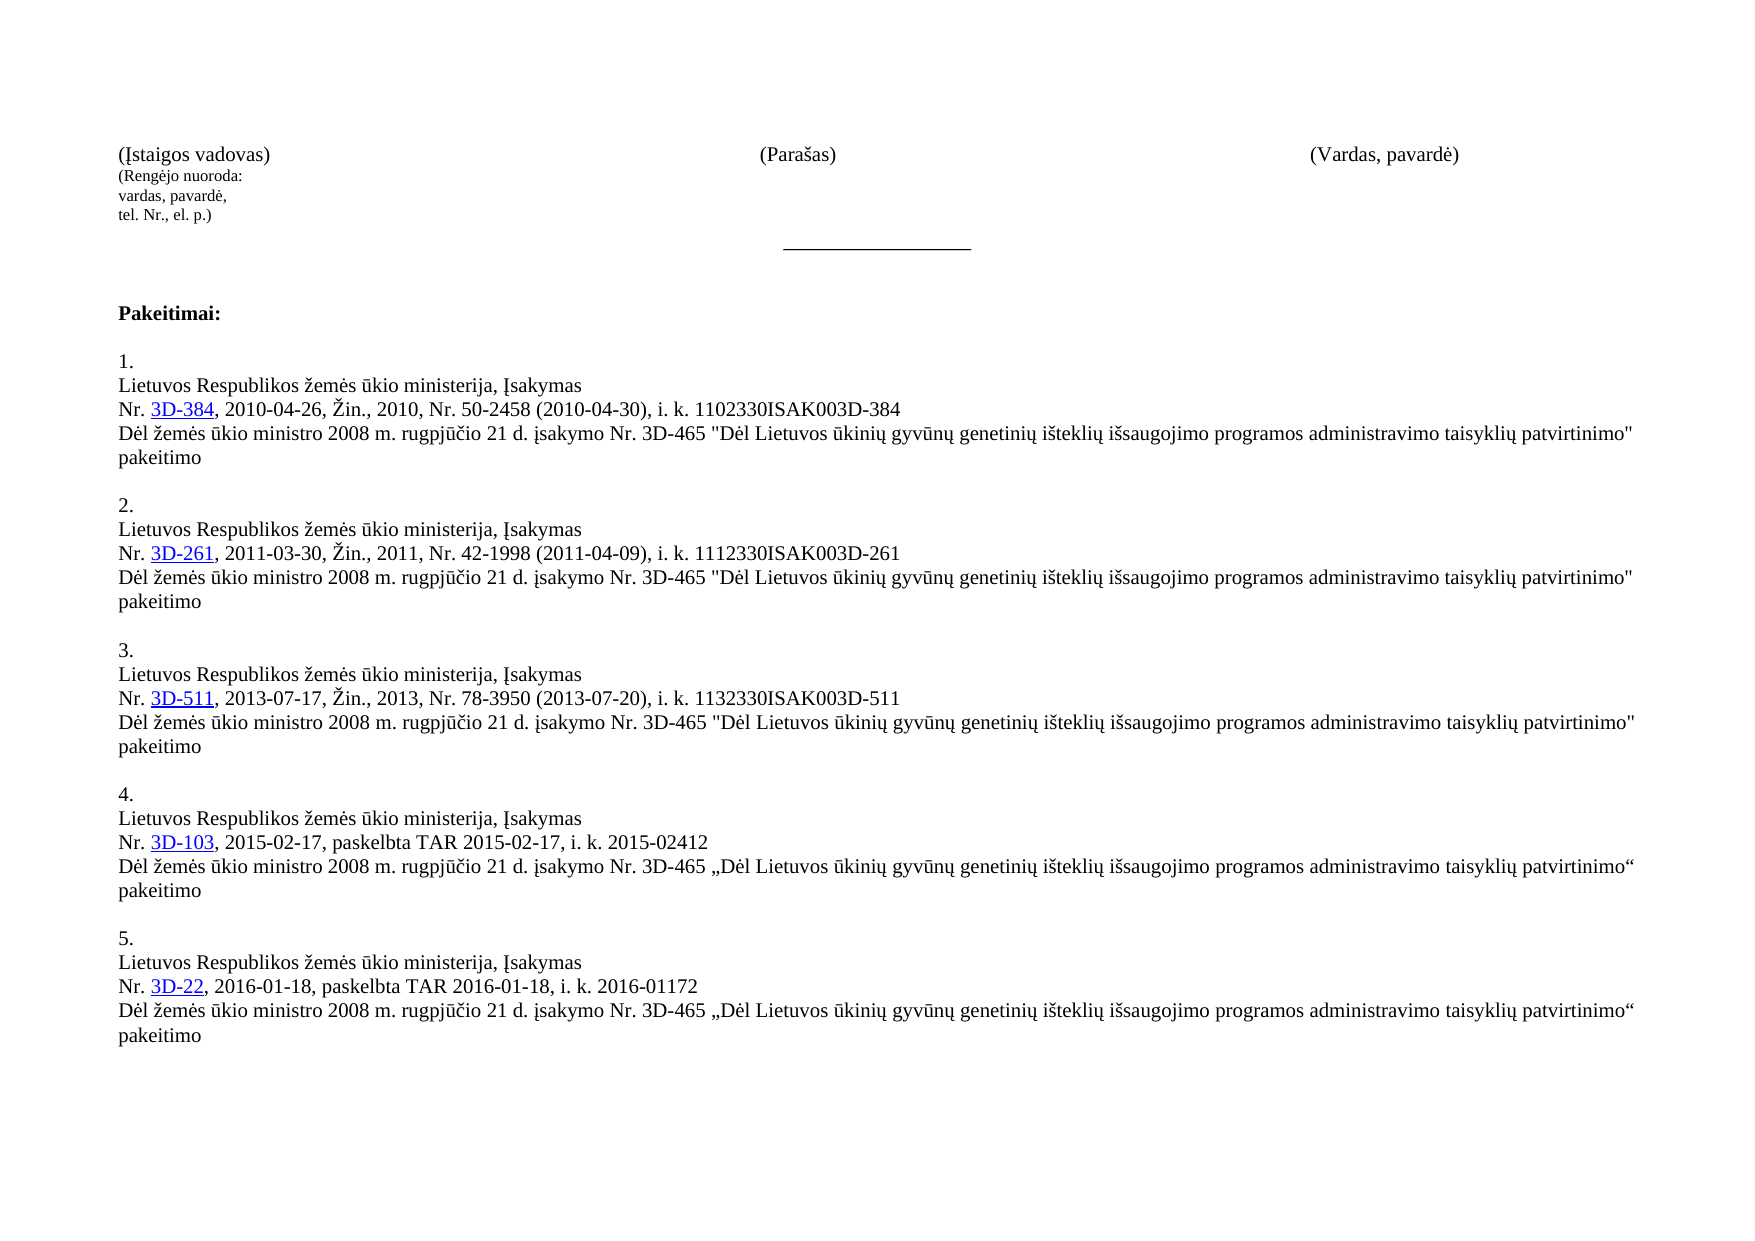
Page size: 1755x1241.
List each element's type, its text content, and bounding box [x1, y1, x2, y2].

text Nr. 3D-261, 2011-03-30, Žin., 2011, Nr. 42-1998 (2011-04-09), i. k. 1112330ISAK003D-261 [118, 541, 1636, 565]
text 5. [118, 926, 1636, 950]
text Dėl žemės ūkio ministro 2008 m. rugpjūčio 21 d. įsakymo Nr. 3D-465 „Dėl Lietuvos ūkinių gyvūnų genetinių išteklių išsaugojimo programos administravimo taisyklių patvirtinimo“ pakeitimo [118, 854, 1636, 902]
text vardas, pavardė, [118, 185, 1636, 204]
text Nr. 3D-22, 2016-01-18, paskelbta TAR 2016-01-18, i. k. 2016-01172 [118, 974, 1636, 998]
text Dėl žemės ūkio ministro 2008 m. rugpjūčio 21 d. įsakymo Nr. 3D-465 "Dėl Lietuvos ūkinių gyvūnų genetinių išteklių išsaugojimo programos administravimo taisyklių patvirtinimo" pakeitimo [118, 710, 1636, 758]
text Nr. 3D-384, 2010-04-26, Žin., 2010, Nr. 50-2458 (2010-04-30), i. k. 1102330ISAK003D-384 [118, 397, 1636, 421]
text Dėl žemės ūkio ministro 2008 m. rugpjūčio 21 d. įsakymo Nr. 3D-465 "Dėl Lietuvos ūkinių gyvūnų genetinių išteklių išsaugojimo programos administravimo taisyklių patvirtinimo" pakeitimo [118, 421, 1636, 469]
text Lietuvos Respublikos žemės ūkio ministerija, Įsakymas [118, 517, 1636, 541]
text Pakeitimai: [118, 301, 1636, 325]
text (Rengėjo nuoroda: [118, 166, 1636, 185]
text _______________ [118, 224, 1636, 252]
text Nr. 3D-511, 2013-07-17, Žin., 2013, Nr. 78-3950 (2013-07-20), i. k. 1132330ISAK003D-511 [118, 686, 1636, 710]
text tel. Nr., el. p.) [118, 204, 1636, 224]
text 1. [118, 349, 1636, 373]
text (Įstaigos vadovas) (Parašas) (Vardas, pavardė) [118, 142, 1636, 166]
text Dėl žemės ūkio ministro 2008 m. rugpjūčio 21 d. įsakymo Nr. 3D-465 "Dėl Lietuvos ūkinių gyvūnų genetinių išteklių išsaugojimo programos administravimo taisyklių patvirtinimo" pakeitimo [118, 565, 1636, 613]
text 4. [118, 782, 1636, 806]
text Nr. 3D-103, 2015-02-17, paskelbta TAR 2015-02-17, i. k. 2015-02412 [118, 830, 1636, 854]
text Lietuvos Respublikos žemės ūkio ministerija, Įsakymas [118, 662, 1636, 686]
text Lietuvos Respublikos žemės ūkio ministerija, Įsakymas [118, 806, 1636, 830]
text 3. [118, 637, 1636, 662]
text Dėl žemės ūkio ministro 2008 m. rugpjūčio 21 d. įsakymo Nr. 3D-465 „Dėl Lietuvos ūkinių gyvūnų genetinių išteklių išsaugojimo programos administravimo taisyklių patvirtinimo“ pakeitimo [118, 998, 1636, 1047]
text Lietuvos Respublikos žemės ūkio ministerija, Įsakymas [118, 373, 1636, 397]
text 2. [118, 493, 1636, 517]
text Lietuvos Respublikos žemės ūkio ministerija, Įsakymas [118, 950, 1636, 974]
